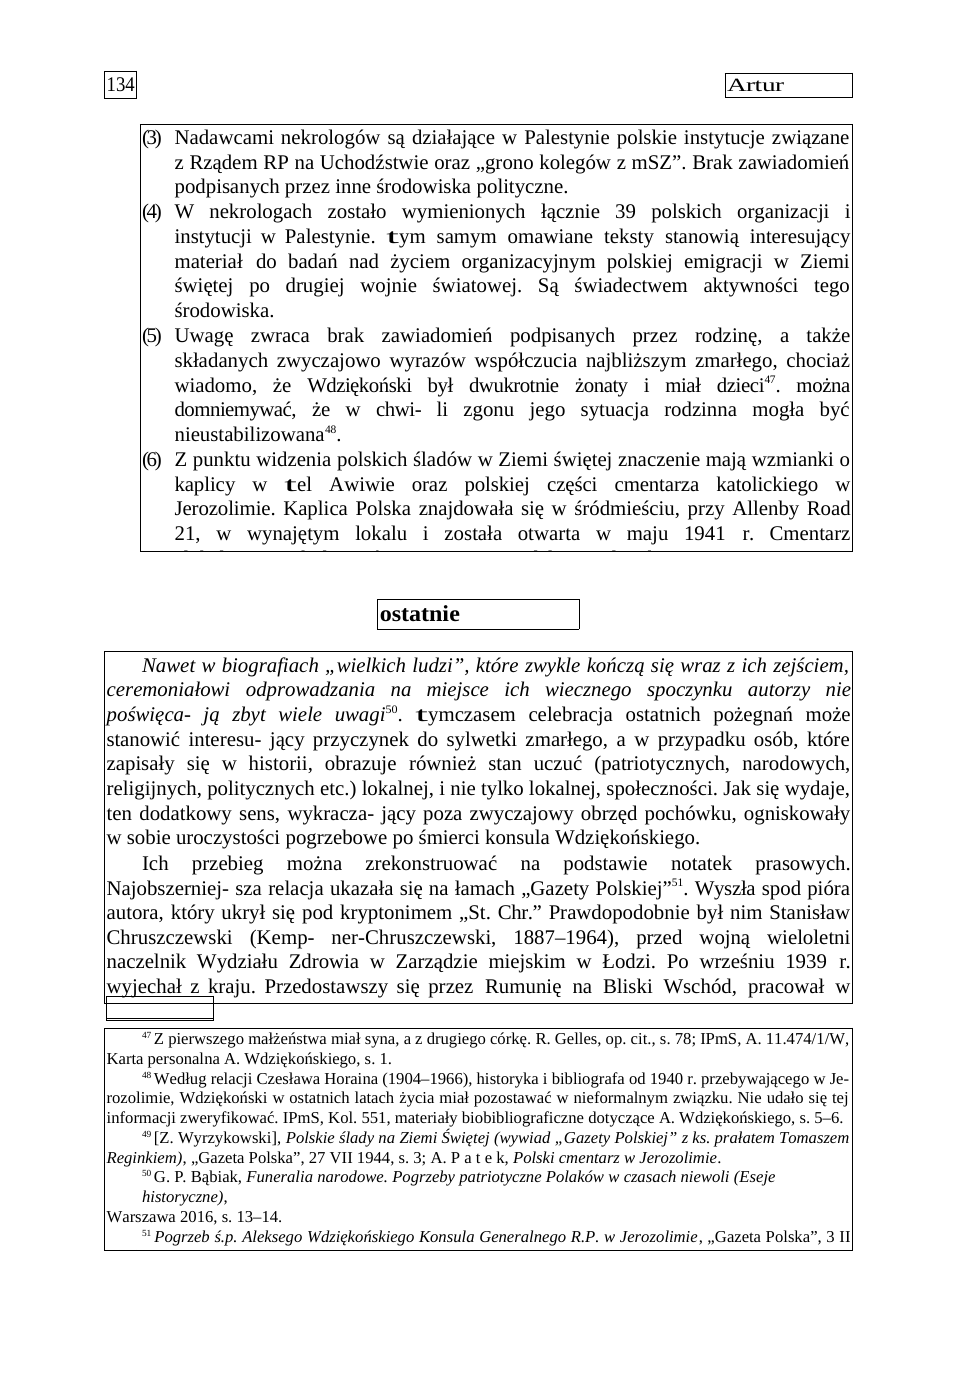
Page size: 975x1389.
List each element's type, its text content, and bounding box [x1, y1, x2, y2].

text 47 Z pierwszego małżeństwa miał syna, a z drugiego córkę. R. Gelles, op. cit., s. 78; IPmS, A. 11.474/1/W, Karta personalna A. Wdziękońskiego, s. 1. [106, 1029, 851, 1068]
text Warszawa 2016, s. 13–14. [106, 1206, 852, 1226]
list Z punktu widzenia polskich śladów w Ziemi świętej znaczenie mają wzmianki o kaplicy w tel Awiwie oraz polskiej części cmentarza katolickiego w Jerozolimie. Kaplica Polska znajdowała się w śródmieściu, przy Allenby Road 21, w wynajętym lokalu i została otwarta w maju 1941 r. Cmentarz zlokalizowany był na górze Syjon, nieopodal jerozolimskiego Starego miasta, w 1941 r. wyodrębniono na jego terenie polską kwaterę jako miejsce pochówku uchodźców wojennych49. [142, 447, 851, 551]
list Uwagę zwraca brak zawiadomień podpisanych przez rodzinę, a także składanych zwyczajowo wyrazów współczucia najbliższym zmarłego, chociaż wiadomo, że Wdziękoński był dwukrotnie żonaty i miał dzieci47. można domniemywać, że w chwi- li zgonu jego sytuacja rodzinna mogła być nieustabilizowana48. [142, 323, 851, 446]
text Nawet w biografiach „wielkich ludzi”, które zwykle kończą się wraz z ich zejściem, ceremoniałowi odprowadzania na miejsce ich wiecznego spoczynku autorzy nie poświęca- ją zbyt wiele uwagi50. tymczasem celebracja ostatnich pożegnań może stanowić interesu- jący przyczynek do sylwetki zmarłego, a w przypadku osób, które zapisały się w historii, obrazuje również stan uczuć (patriotycznych, narodowych, religijnych, politycznych etc.) lokalnej, i nie tylko lokalnej, społeczności. Jak się wydaje, ten dodatkowy sens, wykracza- jący poza zwyczajowy obrzęd pochówku, ogniskowały w sobie uroczystości pogrzebowe po śmierci konsula Wdziękońskiego. [106, 652, 851, 849]
list Nadawcami nekrologów są działające w Palestynie polskie instytucje związane z Rządem RP na Uchodźstwie oraz „grono kolegów z mSZ”. Brak zawiadomień podpisanych przez inne środowiska polityczne. [142, 125, 851, 198]
text Artur PAtek [727, 74, 852, 97]
text 49 [Z. Wyrzykowski], Polskie ślady na Ziemi Świętej (wywiad „Gazety Polskiej” z ks. prałatem Tomaszem Reginkiem), „Gazeta Polska”, 27 VII 1944, s. 3; A. P a t e k, Polski cmentarz w Jerozolimie. [106, 1128, 851, 1167]
text 50 G. P. Bąbiak, Funeralia narodowe. Pogrzeby patriotyczne Polaków w czasach niewoli (Eseje historyczne), [142, 1167, 852, 1206]
text 48 Według relacji Czesława Horaina (1904–1966), historyka i bibliografa od 1940 r. przebywającego w Je- rozolimie, Wdziękoński w ostatnich latach życia miał pozostawać w nieformalnym związku. Nie udało się tej informacji zweryfikować. IPmS, Kol. 551, materiały biobibliograficzne dotyczące A. Wdziękońskiego, s. 5–6. [106, 1068, 851, 1127]
list W nekrologach zostało wymienionych łącznie 39 polskich organizacji i instytucji w Palestynie. tym samym omawiane teksty stanowią interesujący materiał do badań nad życiem organizacyjnym polskiej emigracji w Ziemi świętej po drugiej wojnie światowej. Są świadectwem aktywności tego środowiska. [142, 199, 851, 322]
text Ich przebieg można zrekonstruować na podstawie notatek prasowych. Najobszerniej- sza relacja ukazała się na łamach „Gazety Polskiej”51. Wyszła spod pióra autora, który ukrył się pod kryptonimem „St. Chr.” Prawdopodobnie był nim Stanisław Chruszczewski (Kemp-­ ner-­Chruszczewski, 1887–1964), przed wojną wieloletni naczelnik Wydziału Zdrowia w Zarządzie miejskim w Łodzi. Po wrześniu 1939 r. wyjechał z kraju. Przedostawszy się przez Rumunię na Bliski Wschód, pracował w redakcji „Gazety Polskiej” oraz działał [106, 851, 851, 1003]
text ostatnie pożegnanie [379, 601, 579, 629]
text 51 Pogrzeb ś.p. Aleksego Wdziękońskiego Konsula Generalnego R.P. w Jerozolimie, „Gazeta Polska”, 3 II 1946, s. 2. [106, 1226, 851, 1250]
text 134 [106, 72, 136, 96]
